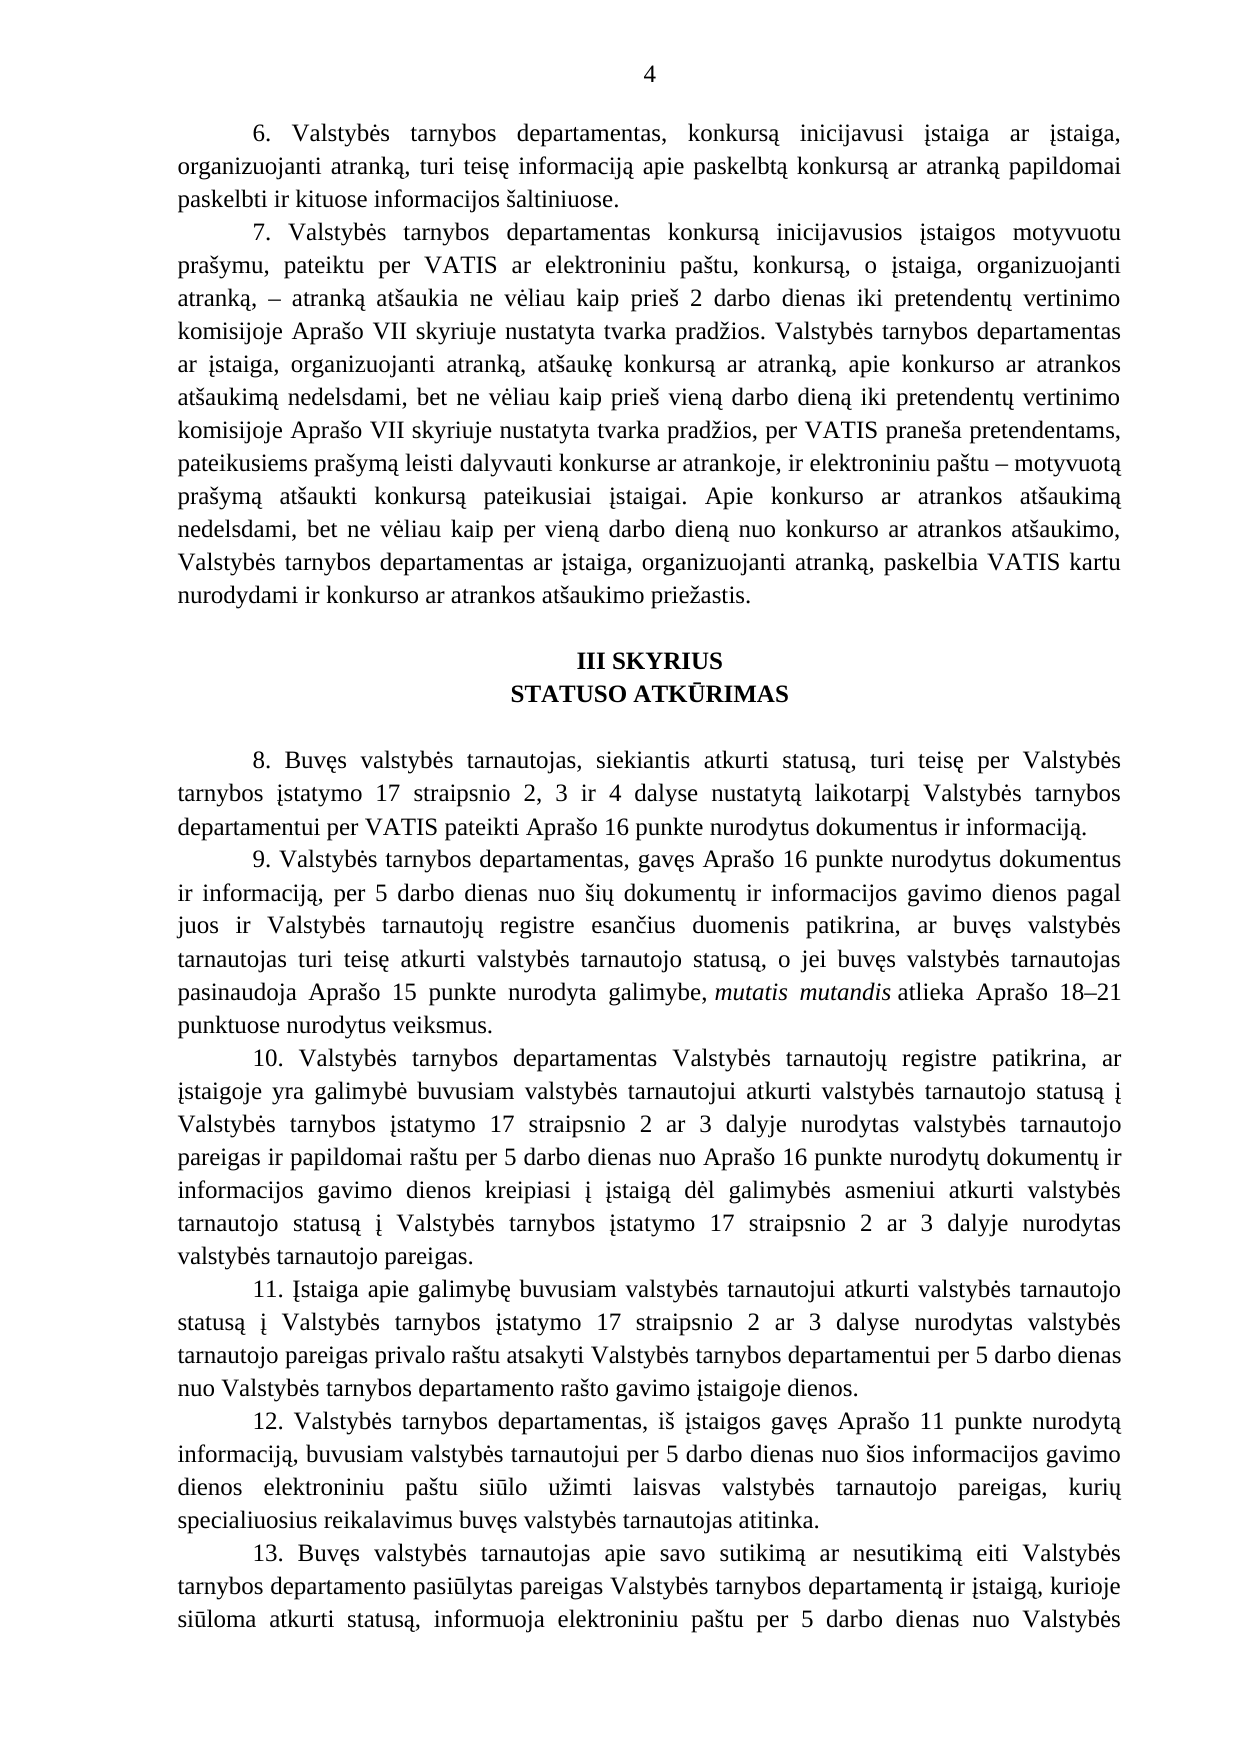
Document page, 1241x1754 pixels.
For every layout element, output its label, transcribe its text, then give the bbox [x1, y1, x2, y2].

text 10. Valstybės tarnybos departamentas Valstybės tarnautojų registre patikrina, ar įstaigoje yra galimybė buvusiam valstybės tarnautojui atkurti valstybės tarnautojo statusą į Valstybės tarnybos įstatymo 17 straipsnio 2 ar 3 dalyje nurodytas valstybės tarnautojo pareigas ir papildomai raštu per 5 darbo dienas nuo Aprašo 16 punkte nurodytų dokumentų ir informacijos gavimo dienos kreipiasi į įstaigą dėl galimybės asmeniui atkurti valstybės tarnautojo statusą į Valstybės tarnybos įstatymo 17 straipsnio 2 ar 3 dalyje nurodytas valstybės tarnautojo pareigas. [177, 1043, 1122, 1269]
text 7. Valstybės tarnybos departamentas konkursą inicijavusios įstaigos motyvuotu prašymu, pateiktu per VATIS ar elektroniniu paštu, konkursą, o įstaiga, organizuojanti atranką, – atranką atšaukia ne vėliau kaip prieš 2 darbo dienas iki pretendentų vertinimo komisijoje Aprašo VII skyriuje nustatyta tvarka pradžios. Valstybės tarnybos departamentas ar įstaiga, organizuojanti atranką, atšaukę konkursą ar atranką, apie konkurso ar atrankos atšaukimą nedelsdami, bet ne vėliau kaip prieš vieną darbo dieną iki pretendentų vertinimo komisijoje Aprašo VII skyriuje nustatyta tvarka pradžios, per VATIS praneša pretendentams, pateikusiems prašymą leisti dalyvauti konkurse ar atrankoje, ir elektroniniu paštu – motyvuotą prašymą atšaukti konkursą pateikusiai įstaigai. Apie konkurso ar atrankos atšaukimą nedelsdami, bet ne vėliau kaip per vieną darbo dieną nuo konkurso ar atrankos atšaukimo, Valstybės tarnybos departamentas ar įstaiga, organizuojanti atranką, paskelbia VATIS kartu nurodydami ir konkurso ar atrankos atšaukimo priežastis. [177, 217, 1122, 609]
text 9. Valstybės tarnybos departamentas, gavęs Aprašo 16 punkte nurodytus dokumentus ir informaciją, per 5 darbo dienas nuo šių dokumentų ir informacijos gavimo dienos pagal juos ir Valstybės tarnautojų registre esančius duomenis patikrina, ar buvęs valstybės tarnautojas turi teisę atkurti valstybės tarnautojo statusą, o jei buvęs valstybės tarnautojas pasinaudoja Aprašo 15 punkte nurodyta galimybe, mutatis mutandis atlieka Aprašo 18–21 punktuose nurodytus veiksmus. [177, 844, 1122, 1038]
text 12. Valstybės tarnybos departamentas, iš įstaigos gavęs Aprašo 11 punkte nurodytą informaciją, buvusiam valstybės tarnautojui per 5 darbo dienas nuo šios informacijos gavimo dienos elektroniniu paštu siūlo užimti laisvas valstybės tarnautojo pareigas, kurių specialiuosius reikalavimus buvęs valstybės tarnautojas atitinka. [177, 1406, 1122, 1534]
text 11. Įstaiga apie galimybę buvusiam valstybės tarnautojui atkurti valstybės tarnautojo statusą į Valstybės tarnybos įstatymo 17 straipsnio 2 ar 3 dalyse nurodytas valstybės tarnautojo pareigas privalo raštu atsakyti Valstybės tarnybos departamentui per 5 darbo dienas nuo Valstybės tarnybos departamento rašto gavimo įstaigoje dienos. [177, 1274, 1122, 1402]
text 6. Valstybės tarnybos departamentas, konkursą inicijavusi įstaiga ar įstaiga, organizuojanti atranką, turi teisę informaciją apie paskelbtą konkursą ar atranką papildomai paskelbti ir kituose informacijos šaltiniuose. [177, 118, 1122, 213]
text III SKYRIUS [177, 646, 1122, 675]
text 13. Buvęs valstybės tarnautojas apie savo sutikimą ar nesutikimą eiti Valstybės tarnybos departamento pasiūlytas pareigas Valstybės tarnybos departamentą ir įstaigą, kurioje siūloma atkurti statusą, informuoja elektroniniu paštu per 5 darbo dienas nuo Valstybės [177, 1538, 1122, 1633]
text 8. Buvęs valstybės tarnautojas, siekiantis atkurti statusą, turi teisę per Valstybės tarnybos įstatymo 17 straipsnio 2, 3 ir 4 dalyse nustatytą laikotarpį Valstybės tarnybos departamentui per VATIS pateikti Aprašo 16 punkte nurodytus dokumentus ir informaciją. [177, 746, 1122, 840]
text STATUSO ATKŪRIMAS [177, 679, 1122, 708]
